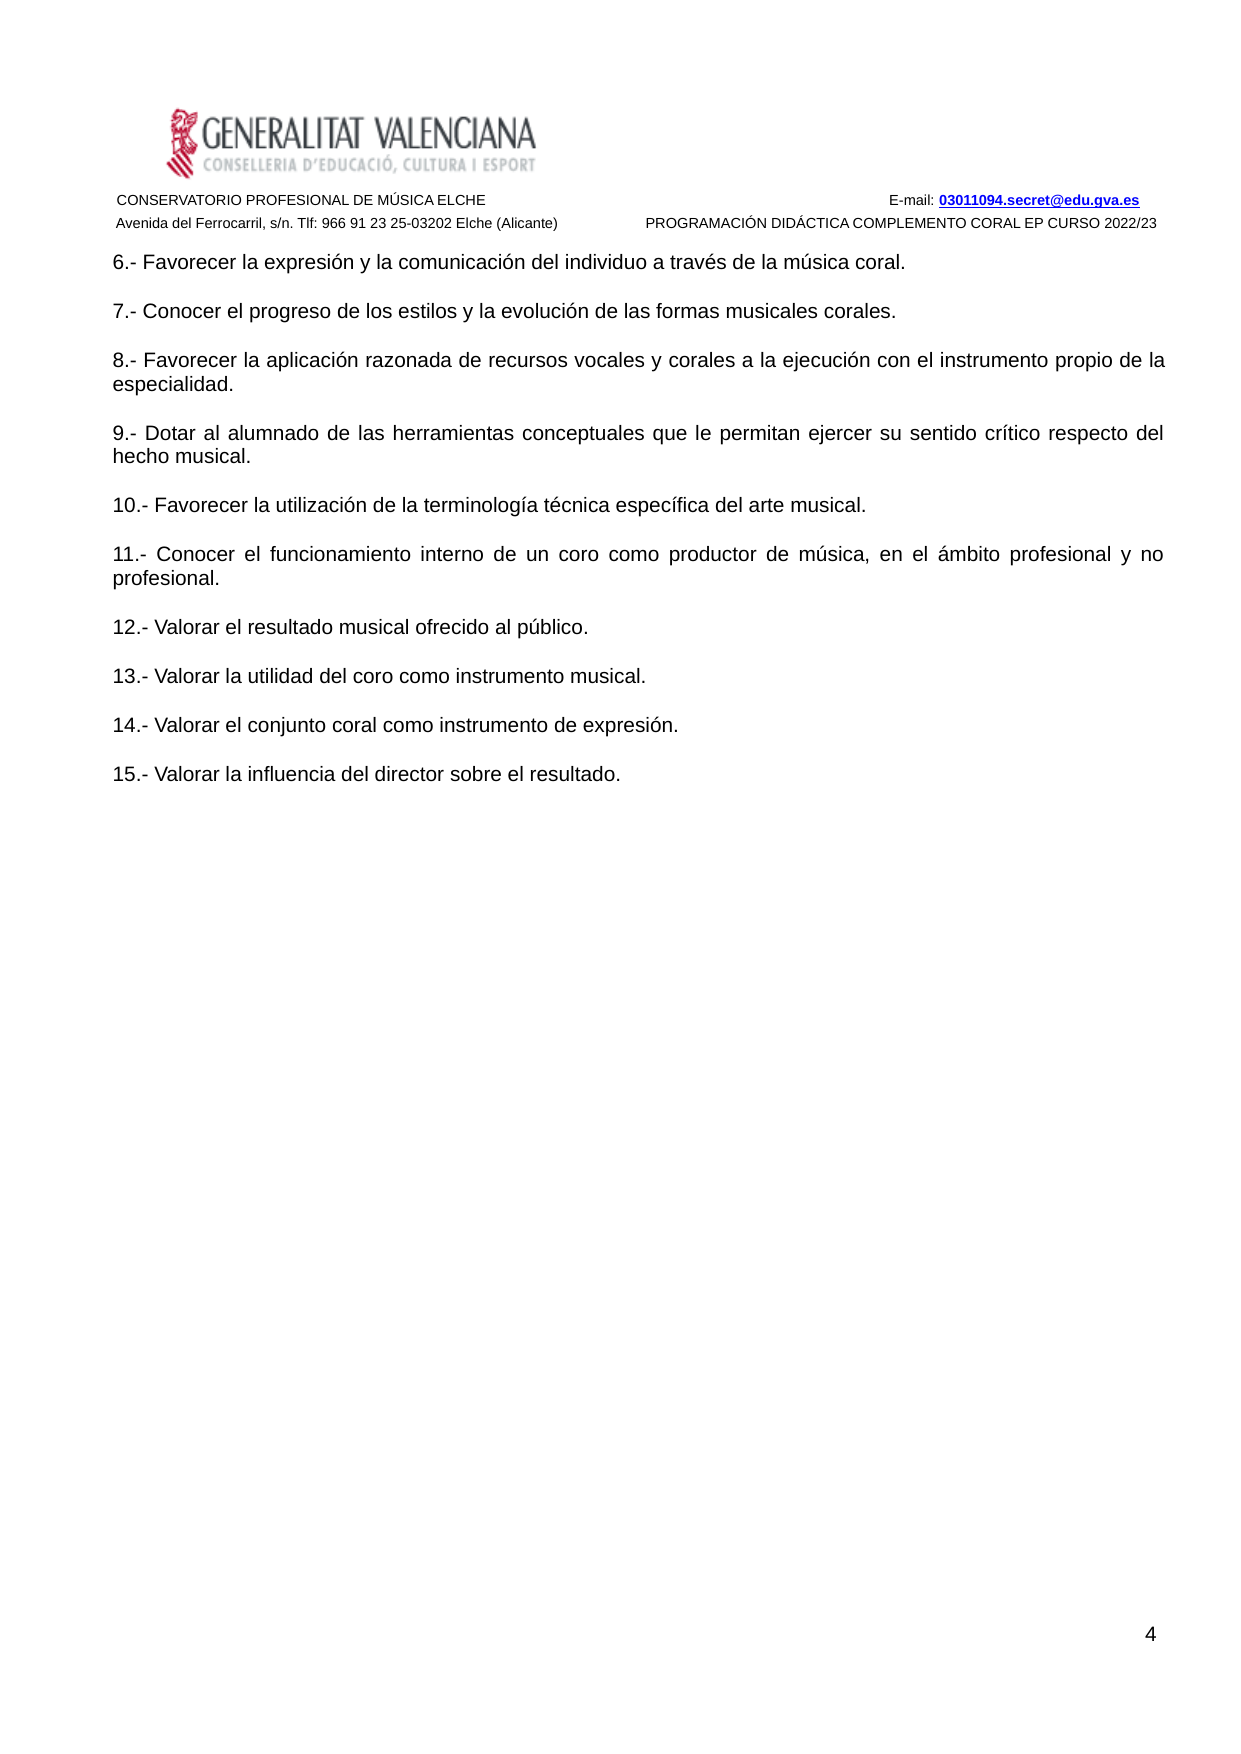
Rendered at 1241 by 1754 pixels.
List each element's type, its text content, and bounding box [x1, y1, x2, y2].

text 14.- Valorar el conjunto coral como instrumento de expresión. [112, 713, 1167, 737]
text 9.- Dotar al alumnado de las herramientas conceptuales que le permitan ejercer su sentido crítico respecto del hecho musical. [112, 420, 1167, 468]
text 15.- Valorar la influencia del director sobre el resultado. [112, 762, 1167, 786]
text 7.- Conocer el progreso de los estilos y la evolución de las formas musicales corales. [112, 298, 1167, 322]
text 13.- Valorar la utilidad del coro como instrumento musical. [112, 664, 1167, 688]
text 12.- Valorar el resultado musical ofrecido al público. [112, 615, 1167, 639]
text 6.- Favorecer la expresión y la comunicación del individuo a través de la música coral. [112, 249, 1167, 273]
text 10.- Favorecer la utilización de la terminología técnica específica del arte musical. [112, 493, 1167, 517]
text 11.- Conocer el funcionamiento interno de un coro como productor de música, en el ámbito profesional y no profesional. [112, 542, 1167, 590]
text 8.- Favorecer la aplicación razonada de recursos vocales y corales a la ejecución con el instrumento propio de la especialidad. [112, 347, 1167, 395]
